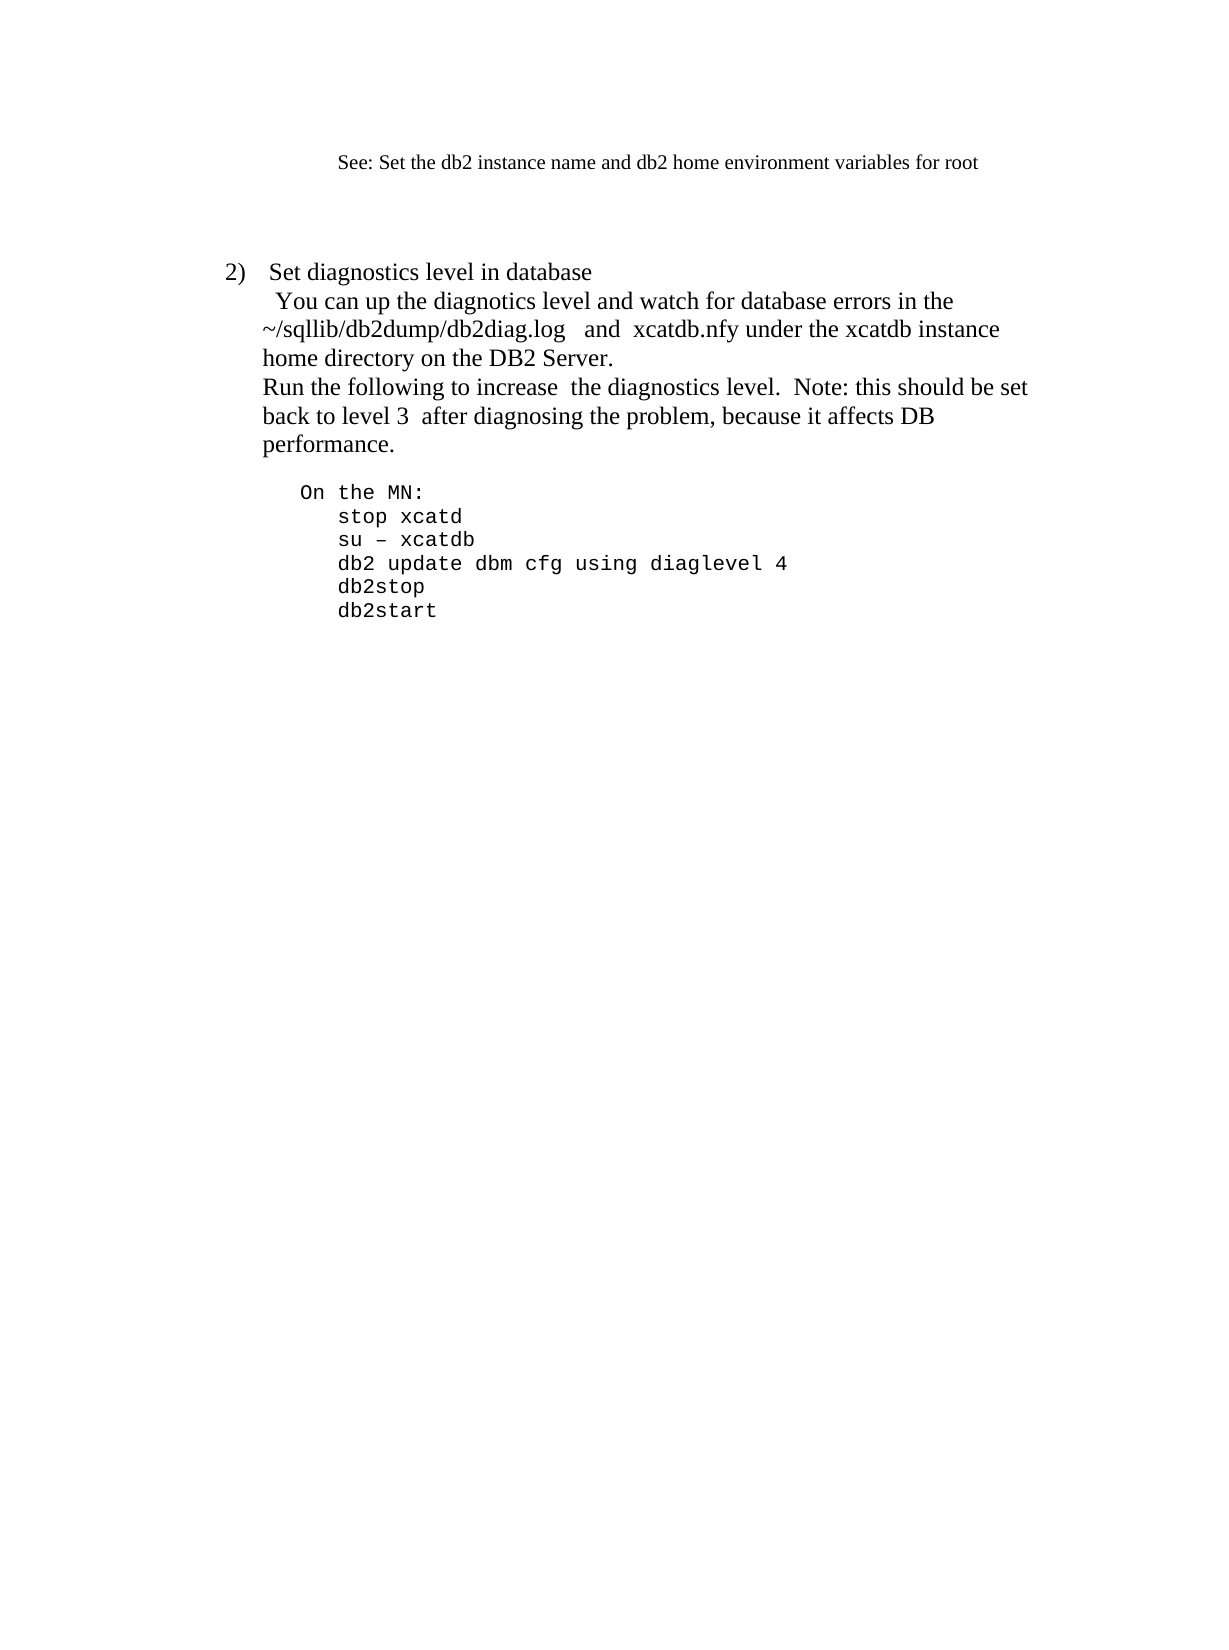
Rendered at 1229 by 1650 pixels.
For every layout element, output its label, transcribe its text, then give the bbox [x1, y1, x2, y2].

list You can up the diagnotics level and watch for database errors in the ~/sqllib/db2dump/db2diag.log and xcatdb.nfy under the xcatdb instance home directory on the DB2 Server. [225, 286, 1041, 372]
list See: Set the db2 instance name and db2 home environment variables for root [300, 150, 1041, 174]
text db2 update dbm cfg using diaglevel 4 [300, 553, 1041, 577]
text On the MN: [300, 482, 1041, 506]
text db2stop [300, 577, 1041, 600]
text su – xcatdb [300, 529, 1041, 553]
text stop xcatd [300, 506, 1041, 529]
list Run the following to increase the diagnostics level. Note: this should be set back to level 3 after diagnosing the problem, because it affects DB performance. [225, 372, 1041, 458]
text db2start [300, 600, 1041, 624]
list Set diagnostics level in database [225, 257, 1041, 286]
